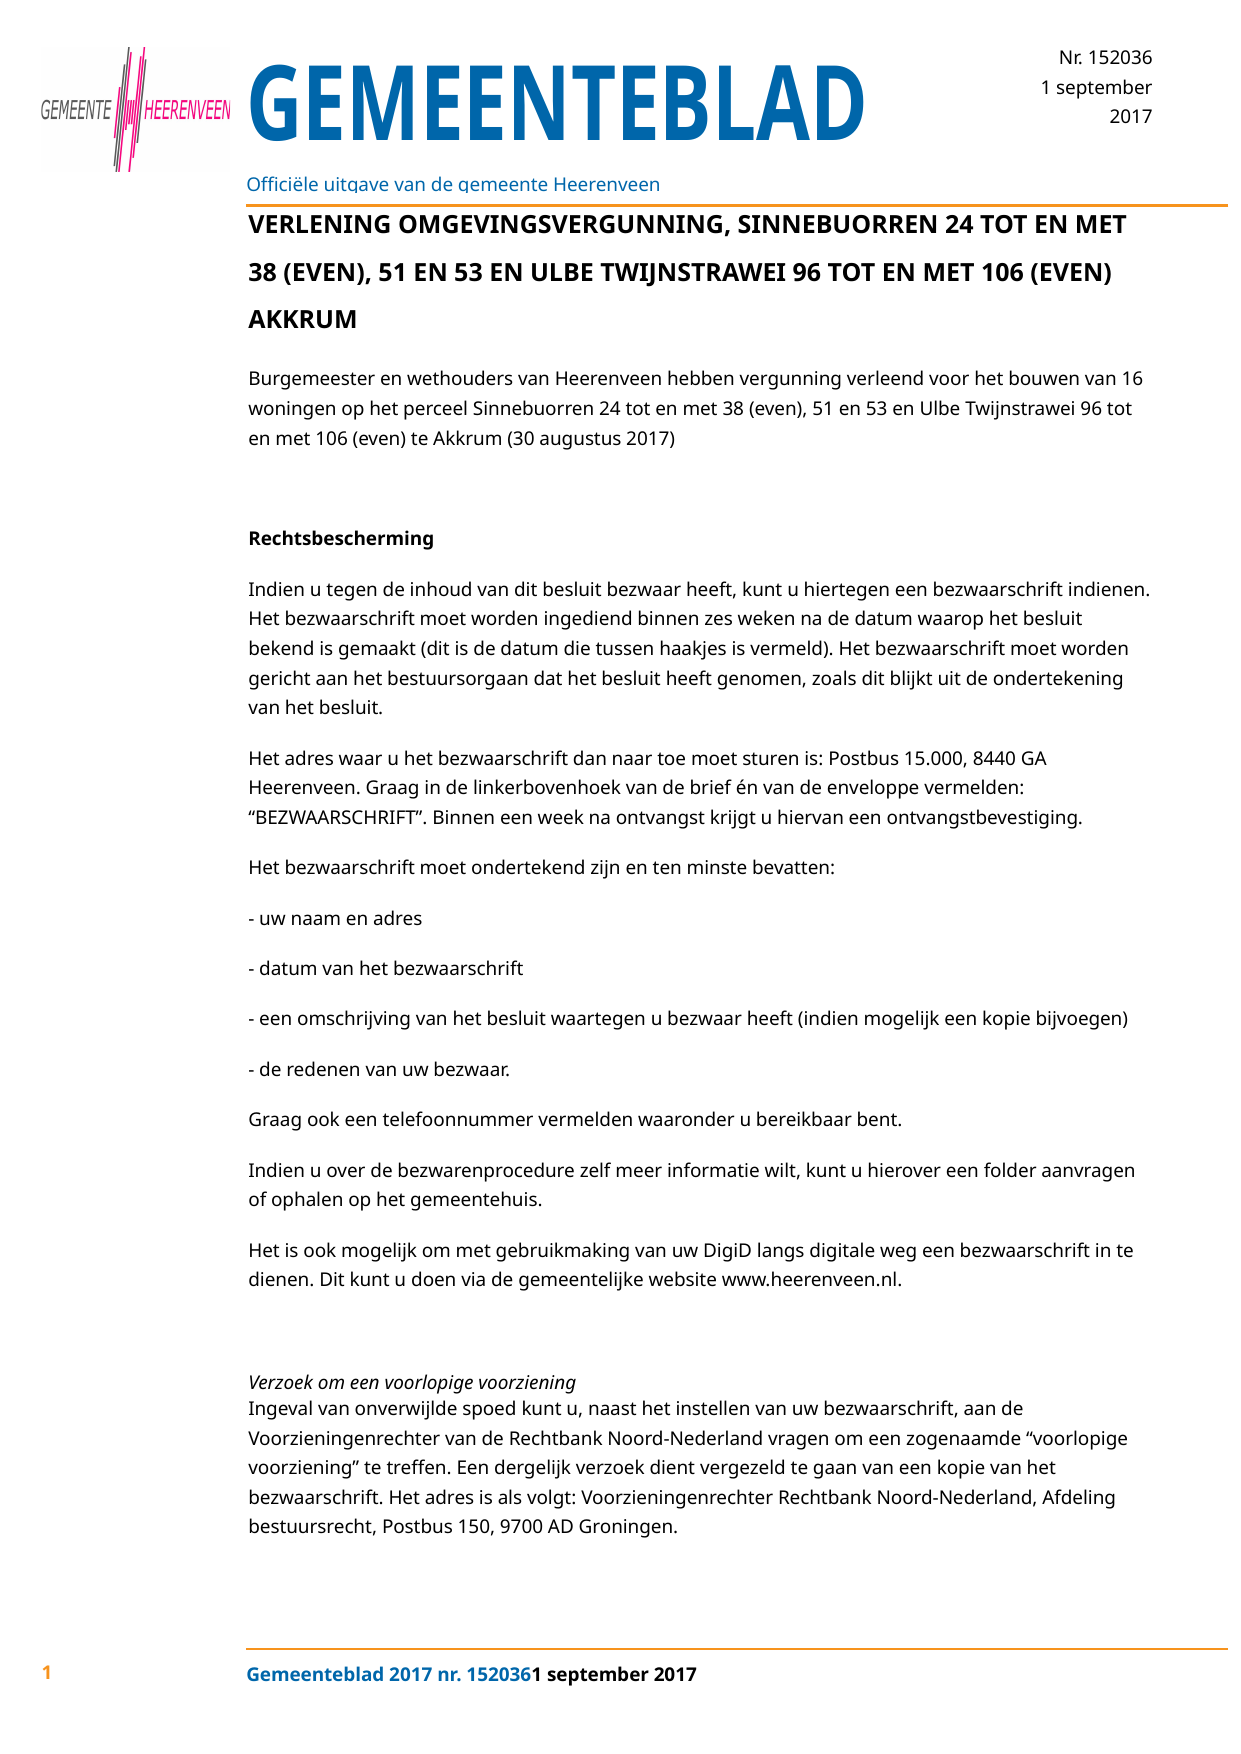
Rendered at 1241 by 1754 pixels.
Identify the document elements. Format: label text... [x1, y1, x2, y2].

text Indien u tegen de inhoud van dit besluit bezwaar heeft, kunt u hiertegen een bezwaarschrift indienen. Het bezwaarschrift moet worden ingediend binnen zes weken na de datum waarop het besluit bekend is gemaakt (dit is de datum die tussen haakjes is vermeld). Het bezwaarschrift moet worden gericht aan het bestuursorgaan dat het besluit heeft genomen, zoals dit blijkt uit de ondertekening van het besluit. [248, 576, 1152, 720]
text Burgemeester en wethouders van Heerenveen hebben vergunning verleend voor het bouwen van 16 woningen op het perceel Sinnebuorren 24 tot en met 38 (even), 51 en 53 en Ulbe Twijnstrawei 96 tot en met 106 (even) te Akkrum (30 augustus 2017) [248, 366, 1152, 450]
text Graag ook een telefoonnummer vermelden waaronder u bereikbaar bent. [248, 1106, 1152, 1132]
text Verzoek om een voorlopige voorziening [248, 1369, 1152, 1395]
text Ingeval van onverwijlde spoed kunt u, naast het instellen van uw bezwaarschrift, aan de Voorzieningenrechter van de Rechtbank Noord-Nederland vragen om een zogenaamde “voorlopige voorziening” te treffen. Een dergelijk verzoek dient vergezeld te gaan van een kopie van het bezwaarschrift. Het adres is als volgt: Voorzieningenrechter Rechtbank Noord-Nederland, Afdeling bestuursrecht, Postbus 150, 9700 AD Groningen. [248, 1395, 1152, 1539]
picture [41, 47, 231, 172]
text VERLENING OMGEVINGSVERGUNNING, SINNEBUORREN 24 TOT EN MET 38 (EVEN), 51 EN 53 EN ULBE TWIJNSTRAWEI 96 TOT EN MET 106 (EVEN) AKKRUM [248, 207, 1152, 336]
text Het adres waar u het bezwaarschrift dan naar toe moet sturen is: Postbus 15.000, 8440 GA Heerenveen. Graag in de linkerbovenhoek van de brief én van de enveloppe vermelden: “BEZWAARSCHRIFT”. Binnen een week na ontvangst krijgt u hiervan een ontvangstbevestiging. [248, 745, 1152, 829]
text Rechtsbescherming [248, 526, 1152, 551]
text - uw naam en adres [248, 905, 1152, 930]
text - de redenen van uw bezwaar. [248, 1056, 1152, 1082]
text Het is ook mogelijk om met gebruikmaking van uw DigiD langs digitale weg een bezwaarschrift in te dienen. Dit kunt u doen via de gemeentelijke website www.heerenveen.nl. [248, 1237, 1152, 1292]
text - datum van het bezwaarschrift [248, 955, 1152, 981]
text Het bezwaarschrift moet ondertekend zijn en ten minste bevatten: [248, 854, 1152, 880]
text Indien u over de bezwarenprocedure zelf meer informatie wilt, kunt u hierover een folder aanvragen of ophalen op het gemeentehuis. [248, 1157, 1152, 1212]
text - een omschrijving van het besluit waartegen u bezwaar heeft (indien mogelijk een kopie bijvoegen) [248, 1006, 1152, 1031]
